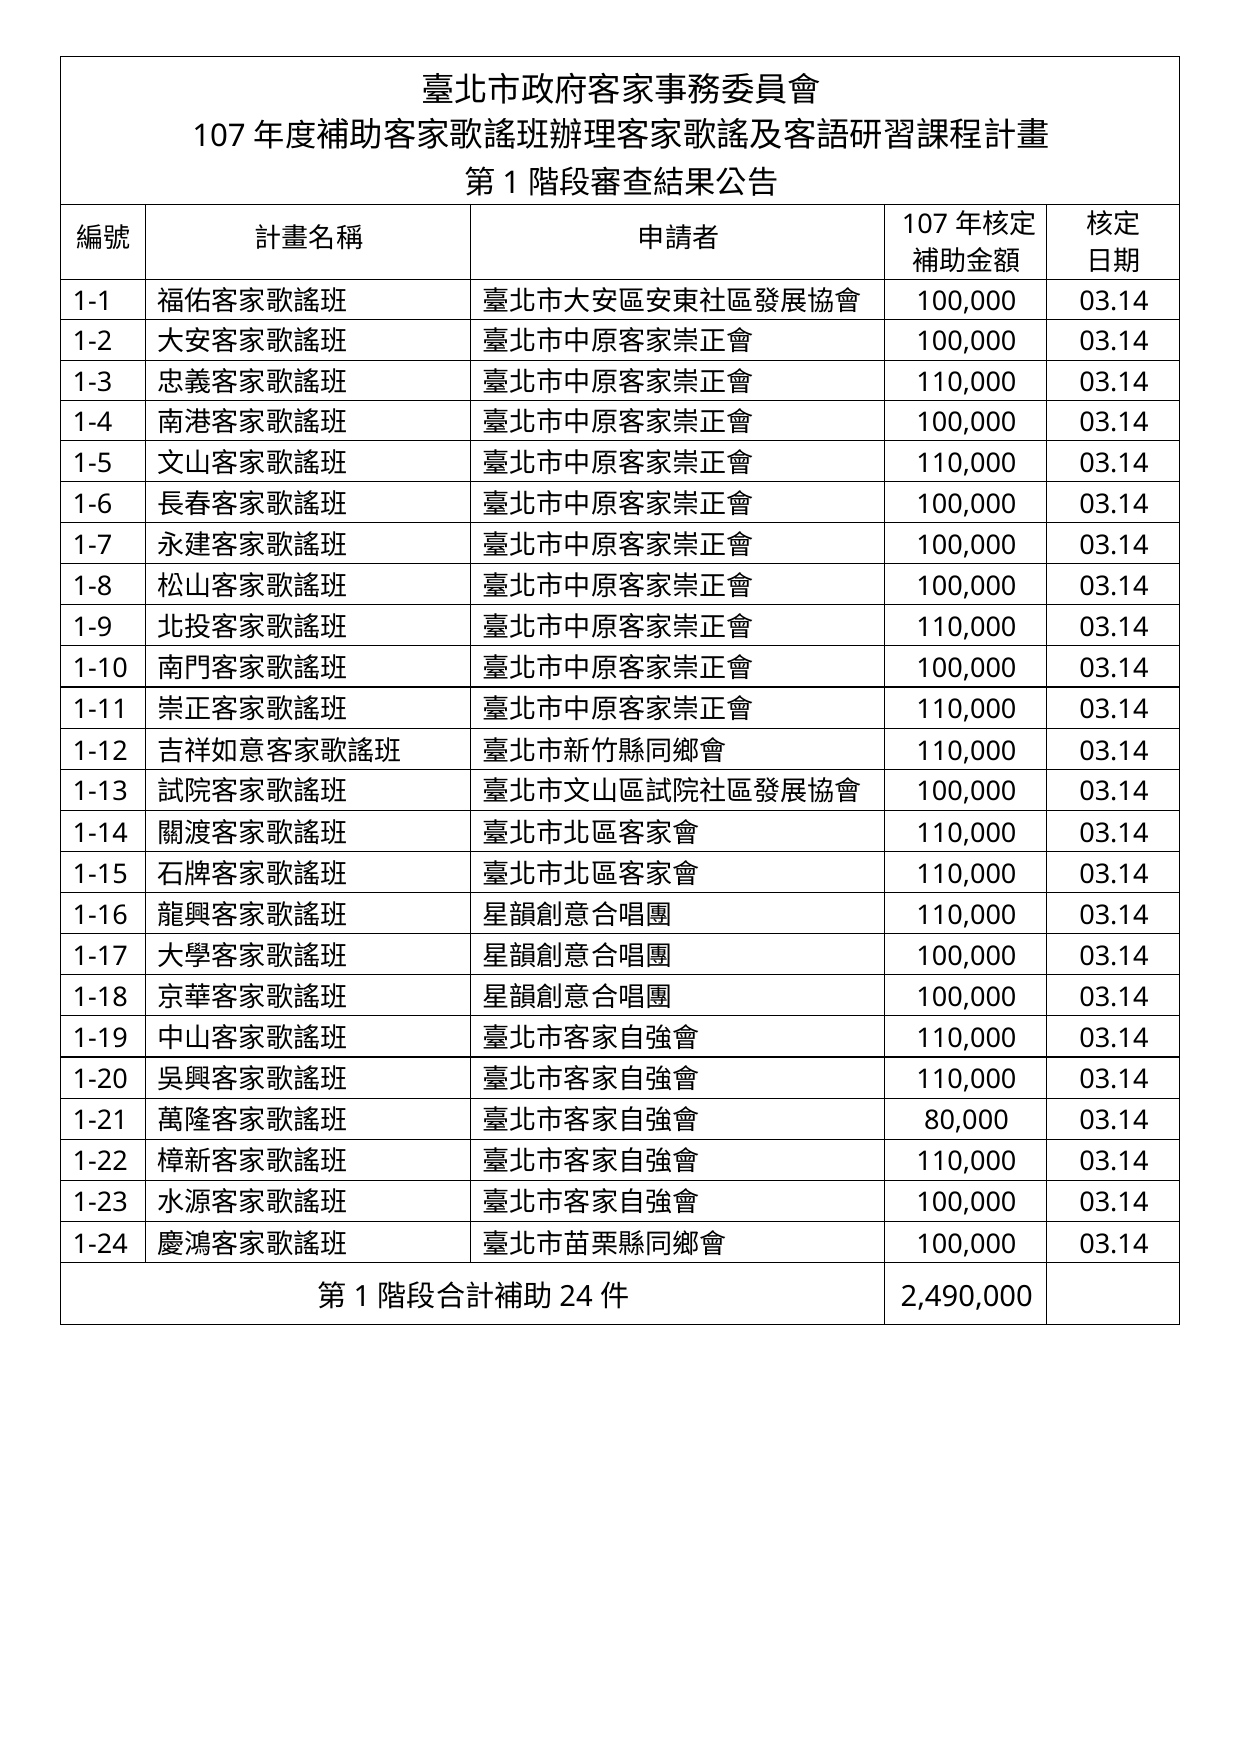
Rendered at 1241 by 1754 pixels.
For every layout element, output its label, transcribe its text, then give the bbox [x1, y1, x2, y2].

table_cell 1-14 [61, 811, 145, 851]
table_cell 忠義客家歌謠班 [146, 361, 470, 400]
table_cell 核定 日期 [1047, 205, 1179, 278]
table_cell 1-4 [61, 401, 145, 440]
table_cell 臺北市中原客家崇正會 [471, 523, 884, 563]
table_cell 1-24 [61, 1222, 145, 1262]
table_cell 110,000 [885, 441, 1046, 481]
table_cell 1-16 [61, 893, 145, 933]
table_cell 臺北市中原客家崇正會 [471, 482, 884, 522]
table_cell 1-10 [61, 646, 145, 686]
table_cell 中山客家歌謠班 [146, 1016, 470, 1056]
table_cell 03.14 [1047, 482, 1179, 522]
table_cell 1-20 [61, 1058, 145, 1097]
table_cell 臺北市中原客家崇正會 [471, 320, 884, 359]
table_cell 03.14 [1047, 441, 1179, 481]
table_cell 100,000 [885, 1181, 1046, 1221]
table_cell 臺北市北區客家會 [471, 811, 884, 851]
table_cell 臺北市中原客家崇正會 [471, 401, 884, 440]
table_cell 星韻創意合唱團 [471, 893, 884, 933]
table_cell 永建客家歌謠班 [146, 523, 470, 563]
table_cell 110,000 [885, 893, 1046, 933]
table_cell 大學客家歌謠班 [146, 934, 470, 974]
table_cell 03.14 [1047, 770, 1179, 810]
table_cell 03.14 [1047, 1099, 1179, 1138]
table_cell 星韻創意合唱團 [471, 934, 884, 974]
table_cell 110,000 [885, 852, 1046, 892]
table_cell 臺北市苗栗縣同鄉會 [471, 1222, 884, 1262]
table_cell 松山客家歌謠班 [146, 564, 470, 604]
table_cell 1-1 [61, 280, 145, 319]
table_cell 臺北市文山區試院社區發展協會 [471, 770, 884, 810]
table_cell 100,000 [885, 975, 1046, 1015]
table_cell 1-7 [61, 523, 145, 563]
table_cell 第 1 階段合計補助 24 件 [61, 1263, 884, 1324]
table_cell 100,000 [885, 934, 1046, 974]
table_cell 110,000 [885, 1058, 1046, 1097]
table_cell 100,000 [885, 646, 1046, 686]
table_cell 100,000 [885, 564, 1046, 604]
table_cell 臺北市中原客家崇正會 [471, 605, 884, 645]
table_cell 1-11 [61, 688, 145, 728]
table_cell 樟新客家歌謠班 [146, 1140, 470, 1179]
table_cell 03.14 [1047, 852, 1179, 892]
table_cell [1047, 1263, 1179, 1324]
table_cell 1-19 [61, 1016, 145, 1056]
table_cell 臺北市客家自強會 [471, 1016, 884, 1056]
table_cell 萬隆客家歌謠班 [146, 1099, 470, 1138]
table_cell 100,000 [885, 401, 1046, 440]
table_cell 110,000 [885, 1016, 1046, 1056]
table_cell 100,000 [885, 320, 1046, 359]
table_cell 03.14 [1047, 1140, 1179, 1179]
table_cell 03.14 [1047, 1222, 1179, 1262]
table_cell 100,000 [885, 1222, 1046, 1262]
table_cell 1-13 [61, 770, 145, 810]
table_cell 110,000 [885, 688, 1046, 728]
table_cell 水源客家歌謠班 [146, 1181, 470, 1221]
table_cell 03.14 [1047, 401, 1179, 440]
table_cell 1-15 [61, 852, 145, 892]
table_cell 03.14 [1047, 934, 1179, 974]
table_cell 慶鴻客家歌謠班 [146, 1222, 470, 1262]
table_cell 2,490,000 [885, 1263, 1046, 1324]
table_cell 03.14 [1047, 605, 1179, 645]
table_cell 80,000 [885, 1099, 1046, 1138]
table_cell 110,000 [885, 729, 1046, 769]
table_cell 110,000 [885, 811, 1046, 851]
table_cell 03.14 [1047, 729, 1179, 769]
table_cell 03.14 [1047, 523, 1179, 563]
table_cell 臺北市客家自強會 [471, 1181, 884, 1221]
table_cell 計畫名稱 [146, 205, 470, 278]
table_cell 03.14 [1047, 564, 1179, 604]
table_cell 臺北市大安區安東社區發展協會 [471, 280, 884, 319]
table_cell 110,000 [885, 1140, 1046, 1179]
table_cell 福佑客家歌謠班 [146, 280, 470, 319]
table_cell 1-18 [61, 975, 145, 1015]
table_cell 1-23 [61, 1181, 145, 1221]
table_cell 臺北市客家自強會 [471, 1140, 884, 1179]
table_cell 南港客家歌謠班 [146, 401, 470, 440]
table_cell 南門客家歌謠班 [146, 646, 470, 686]
table_cell 關渡客家歌謠班 [146, 811, 470, 851]
table_cell 申請者 [471, 205, 884, 278]
table_cell 臺北市中原客家崇正會 [471, 361, 884, 400]
table_cell 臺北市新竹縣同鄉會 [471, 729, 884, 769]
table_cell 100,000 [885, 280, 1046, 319]
table_cell 03.14 [1047, 361, 1179, 400]
table_cell 107 年核定 補助金額 [885, 205, 1046, 278]
table_cell 03.14 [1047, 280, 1179, 319]
table_cell 長春客家歌謠班 [146, 482, 470, 522]
table_cell 03.14 [1047, 975, 1179, 1015]
table_cell 臺北市中原客家崇正會 [471, 688, 884, 728]
table_cell 吳興客家歌謠班 [146, 1058, 470, 1097]
table_cell 1-3 [61, 361, 145, 400]
table_cell 03.14 [1047, 893, 1179, 933]
table_cell 臺北市中原客家崇正會 [471, 646, 884, 686]
table_cell 1-22 [61, 1140, 145, 1179]
table_cell 03.14 [1047, 811, 1179, 851]
table_cell 03.14 [1047, 688, 1179, 728]
table_cell 03.14 [1047, 1058, 1179, 1097]
table_cell 1-6 [61, 482, 145, 522]
table_cell 吉祥如意客家歌謠班 [146, 729, 470, 769]
table_cell 1-5 [61, 441, 145, 481]
table_cell 北投客家歌謠班 [146, 605, 470, 645]
table_cell 100,000 [885, 770, 1046, 810]
table_cell 100,000 [885, 523, 1046, 563]
table_cell 臺北市北區客家會 [471, 852, 884, 892]
table_cell 石牌客家歌謠班 [146, 852, 470, 892]
table_cell 京華客家歌謠班 [146, 975, 470, 1015]
table_cell 1-2 [61, 320, 145, 359]
table_cell 臺北市客家自強會 [471, 1099, 884, 1138]
table_cell 1-8 [61, 564, 145, 604]
table_cell 試院客家歌謠班 [146, 770, 470, 810]
table_cell 1-21 [61, 1099, 145, 1138]
table_cell 臺北市中原客家崇正會 [471, 441, 884, 481]
table_cell 大安客家歌謠班 [146, 320, 470, 359]
table_cell 文山客家歌謠班 [146, 441, 470, 481]
table_cell 03.14 [1047, 1016, 1179, 1056]
table_cell 編號 [61, 205, 145, 278]
table_cell 110,000 [885, 605, 1046, 645]
table_cell 1-12 [61, 729, 145, 769]
table_cell 崇正客家歌謠班 [146, 688, 470, 728]
table_cell 03.14 [1047, 646, 1179, 686]
table_header 臺北市政府客家事務委員會 107 年度補助客家歌謠班辦理客家歌謠及客語研習課程計畫 第 1 階段審查結果公告 [61, 57, 1179, 204]
table_cell 03.14 [1047, 320, 1179, 359]
table_cell 110,000 [885, 361, 1046, 400]
table_cell 100,000 [885, 482, 1046, 522]
table_cell 臺北市客家自強會 [471, 1058, 884, 1097]
table_cell 臺北市中原客家崇正會 [471, 564, 884, 604]
table_cell 龍興客家歌謠班 [146, 893, 470, 933]
table_cell 星韻創意合唱團 [471, 975, 884, 1015]
table_cell 1-17 [61, 934, 145, 974]
table_cell 03.14 [1047, 1181, 1179, 1221]
table_cell 1-9 [61, 605, 145, 645]
